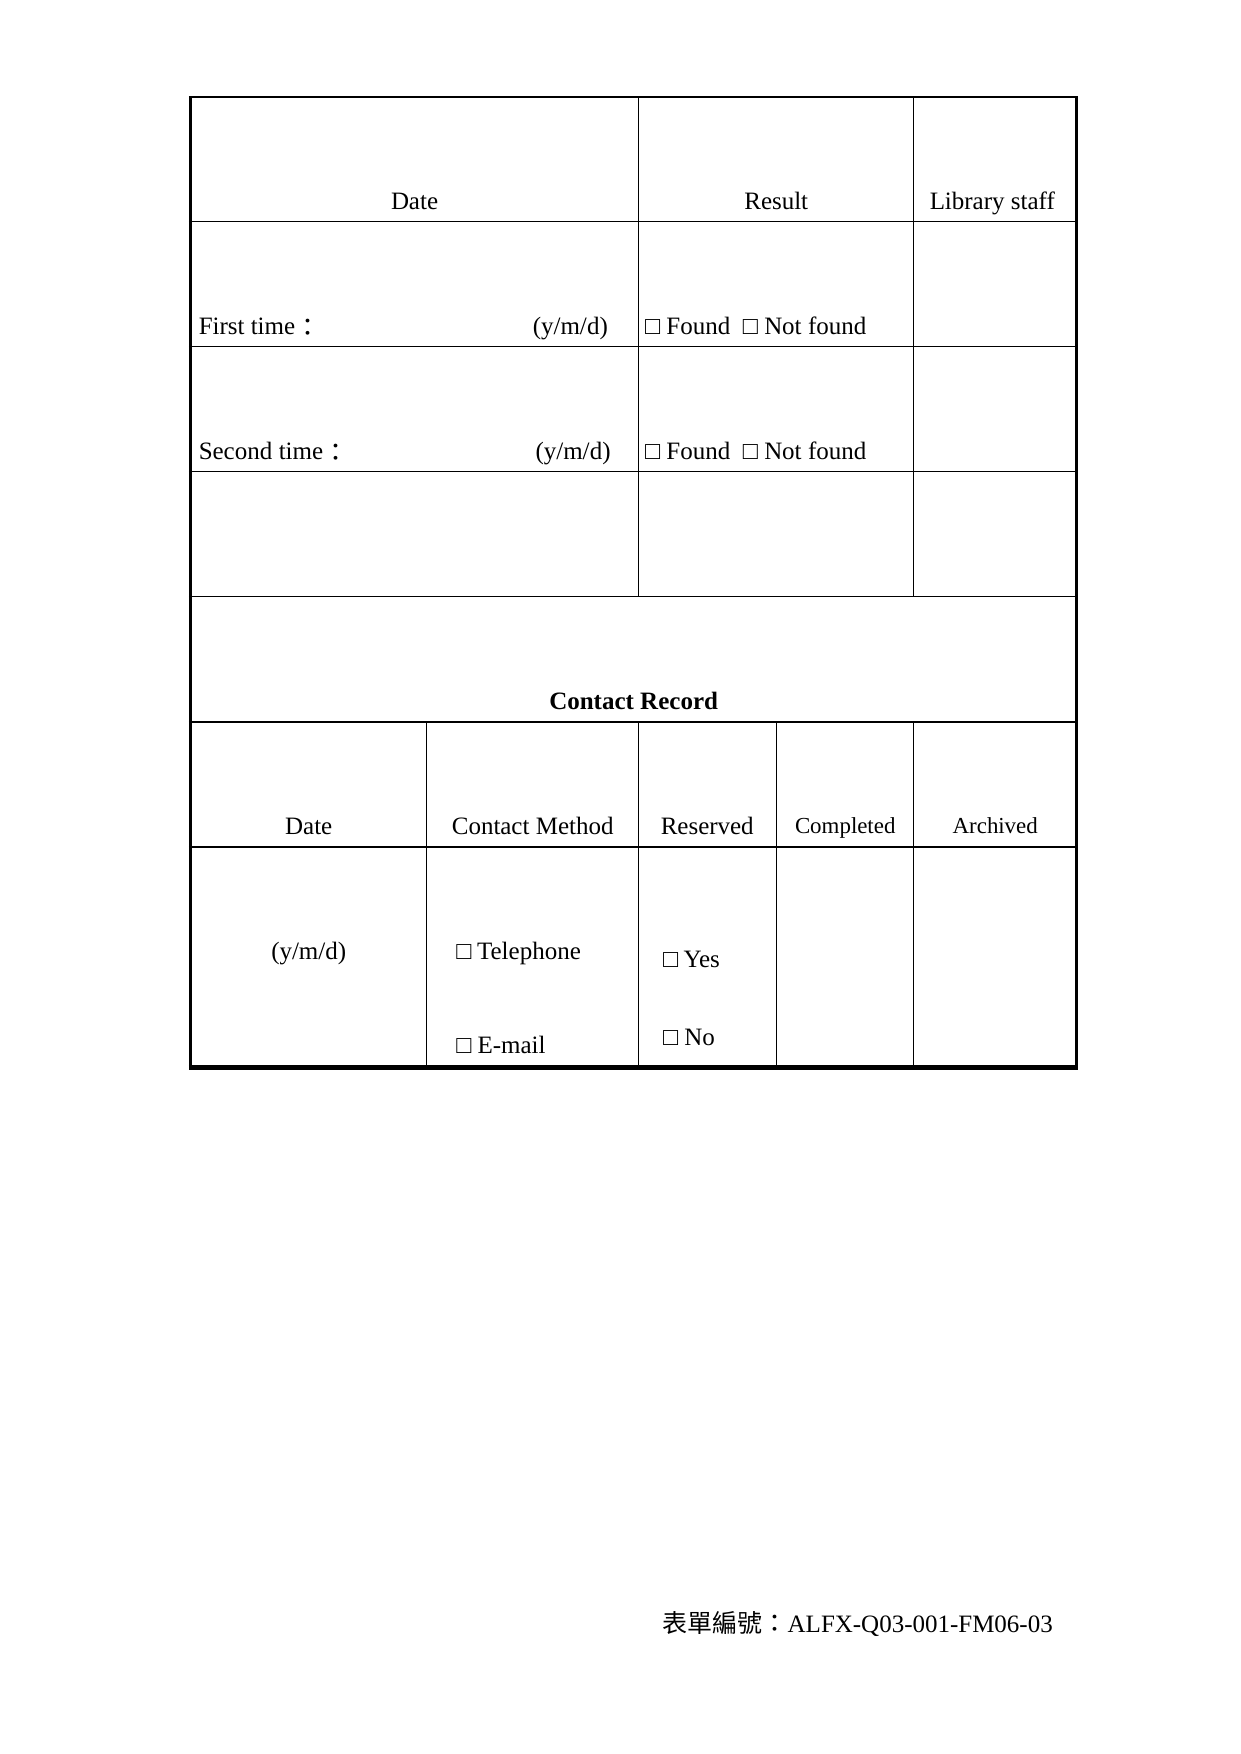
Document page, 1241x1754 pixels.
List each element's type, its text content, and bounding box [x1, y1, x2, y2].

table_cell [914, 472, 1075, 596]
table_cell (y/m/d) [192, 848, 426, 1065]
table_cell □ Yes □ No [639, 848, 776, 1065]
table_cell Library staff [914, 98, 1075, 221]
table_cell [914, 848, 1075, 1065]
table_cell [914, 222, 1075, 346]
table_cell Date [192, 723, 426, 846]
table_cell Reserved [639, 723, 776, 846]
table_cell Result [639, 98, 913, 221]
table_cell [777, 848, 913, 1065]
table_cell [192, 472, 638, 596]
table_cell □ Telephone □ E-mail [427, 848, 638, 1065]
table_cell Contact Method [427, 723, 638, 846]
table_cell Completed [777, 723, 913, 846]
table_cell First time： (y/m/d) [192, 222, 638, 346]
table_cell [914, 347, 1075, 471]
table_cell Date [192, 98, 638, 221]
table_cell □ Found □ Not found [639, 347, 913, 471]
table_cell Archived [914, 723, 1075, 846]
table_cell [639, 472, 913, 596]
table_cell Second time： (y/m/d) [192, 347, 638, 471]
table_cell Contact Record [192, 597, 1075, 721]
table_cell □ Found □ Not found [639, 222, 913, 346]
